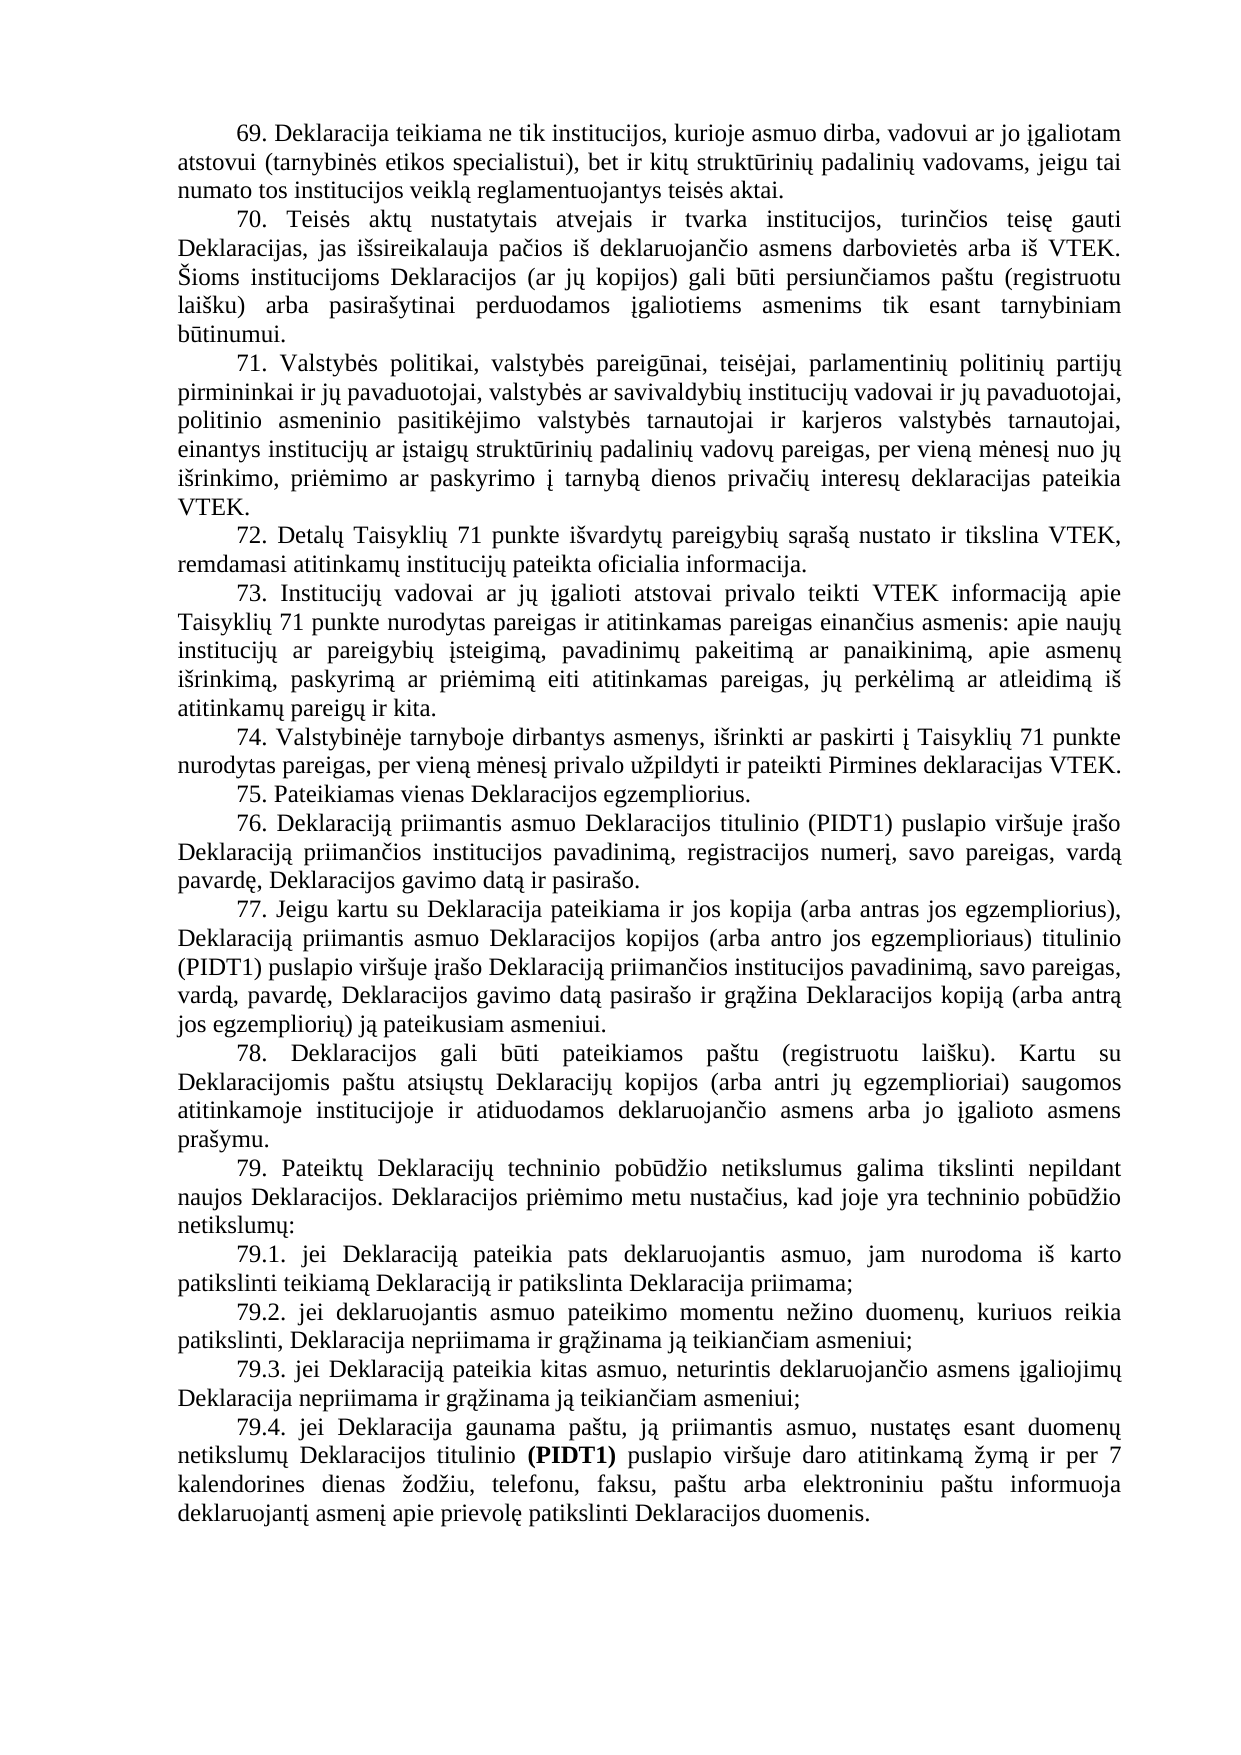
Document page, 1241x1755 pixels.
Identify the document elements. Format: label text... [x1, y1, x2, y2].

text 79. Pateiktų Deklaracijų techninio pobūdžio netikslumus galima tikslinti nepildant naujos Deklaracijos. Deklaracijos priėmimo metu nustačius, kad joje yra techninio pobūdžio netikslumų: [177, 1153, 1122, 1239]
text 79.3. jei Deklaraciją pateikia kitas asmuo, neturintis deklaruojančio asmens įgaliojimų Deklaracija nepriimama ir grąžinama ją teikiančiam asmeniui; [177, 1354, 1122, 1412]
text 73. Institucijų vadovai ar jų įgalioti atstovai privalo teikti VTEK informaciją apie Taisyklių 71 punkte nurodytas pareigas ir atitinkamas pareigas einančius asmenis: apie naujų institucijų ar pareigybių įsteigimą, pavadinimų pakeitimą ar panaikinimą, apie asmenų išrinkimą, paskyrimą ar priėmimą eiti atitinkamas pareigas, jų perkėlimą ar atleidimą iš atitinkamų pareigų ir kita. [177, 578, 1122, 722]
text 70. Teisės aktų nustatytais atvejais ir tvarka institucijos, turinčios teisę gauti Deklaracijas, jas išsireikalauja pačios iš deklaruojančio asmens darbovietės arba iš VTEK. Šioms institucijoms Deklaracijos (ar jų kopijos) gali būti persiunčiamos paštu (registruotu laišku) arba pasirašytinai perduodamos įgaliotiems asmenims tik esant tarnybiniam būtinumui. [177, 204, 1122, 348]
text 74. Valstybinėje tarnyboje dirbantys asmenys, išrinkti ar paskirti į Taisyklių 71 punkte nurodytas pareigas, per vieną mėnesį privalo užpildyti ir pateikti Pirmines deklaracijas VTEK. [177, 722, 1122, 779]
text 69. Deklaracija teikiama ne tik institucijos, kurioje asmuo dirba, vadovui ar jo įgaliotam atstovui (tarnybinės etikos specialistui), bet ir kitų struktūrinių padalinių vadovams, jeigu tai numato tos institucijos veiklą reglamentuojantys teisės aktai. [177, 118, 1122, 204]
text 79.1. jei Deklaraciją pateikia pats deklaruojantis asmuo, jam nurodoma iš karto patikslinti teikiamą Deklaraciją ir patikslinta Deklaracija priimama; [177, 1239, 1122, 1297]
text 78. Deklaracijos gali būti pateikiamos paštu (registruotu laišku). Kartu su Deklaracijomis paštu atsiųstų Deklaracijų kopijos (arba antri jų egzemplioriai) saugomos atitinkamoje institucijoje ir atiduodamos deklaruojančio asmens arba jo įgalioto asmens prašymu. [177, 1038, 1122, 1153]
text 79.2. jei deklaruojantis asmuo pateikimo momentu nežino duomenų, kuriuos reikia patikslinti, Deklaracija nepriimama ir grąžinama ją teikiančiam asmeniui; [177, 1297, 1122, 1354]
text 76. Deklaraciją priimantis asmuo Deklaracijos titulinio (PIDT1) puslapio viršuje įrašo Deklaraciją priimančios institucijos pavadinimą, registracijos numerį, savo pareigas, vardą pavardę, Deklaracijos gavimo datą ir pasirašo. [177, 808, 1122, 894]
text 71. Valstybės politikai, valstybės pareigūnai, teisėjai, parlamentinių politinių partijų pirmininkai ir jų pavaduotojai, valstybės ar savivaldybių institucijų vadovai ir jų pavaduotojai, politinio asmeninio pasitikėjimo valstybės tarnautojai ir karjeros valstybės tarnautojai, einantys institucijų ar įstaigų struktūrinių padalinių vadovų pareigas, per vieną mėnesį nuo jų išrinkimo, priėmimo ar paskyrimo į tarnybą dienos privačių interesų deklaracijas pateikia VTEK. [177, 348, 1122, 521]
text 79.4. jei Deklaracija gaunama paštu, ją priimantis asmuo, nustatęs esant duomenų netikslumų Deklaracijos titulinio (PIDT1) puslapio viršuje daro atitinkamą žymą ir per 7 kalendorines dienas žodžiu, telefonu, faksu, paštu arba elektroniniu paštu informuoja deklaruojantį asmenį apie prievolę patikslinti Deklaracijos duomenis. [177, 1412, 1122, 1527]
text 72. Detalų Taisyklių 71 punkte išvardytų pareigybių sąrašą nustato ir tikslina VTEK, remdamasi atitinkamų institucijų pateikta oficialia informacija. [177, 521, 1122, 578]
text 77. Jeigu kartu su Deklaracija pateikiama ir jos kopija (arba antras jos egzempliorius), Deklaraciją priimantis asmuo Deklaracijos kopijos (arba antro jos egzemplioriaus) titulinio (PIDT1) puslapio viršuje įrašo Deklaraciją priimančios institucijos pavadinimą, savo pareigas, vardą, pavardę, Deklaracijos gavimo datą pasirašo ir grąžina Deklaracijos kopiją (arba antrą jos egzempliorių) ją pateikusiam asmeniui. [177, 894, 1122, 1038]
text 75. Pateikiamas vienas Deklaracijos egzempliorius. [177, 779, 1122, 808]
